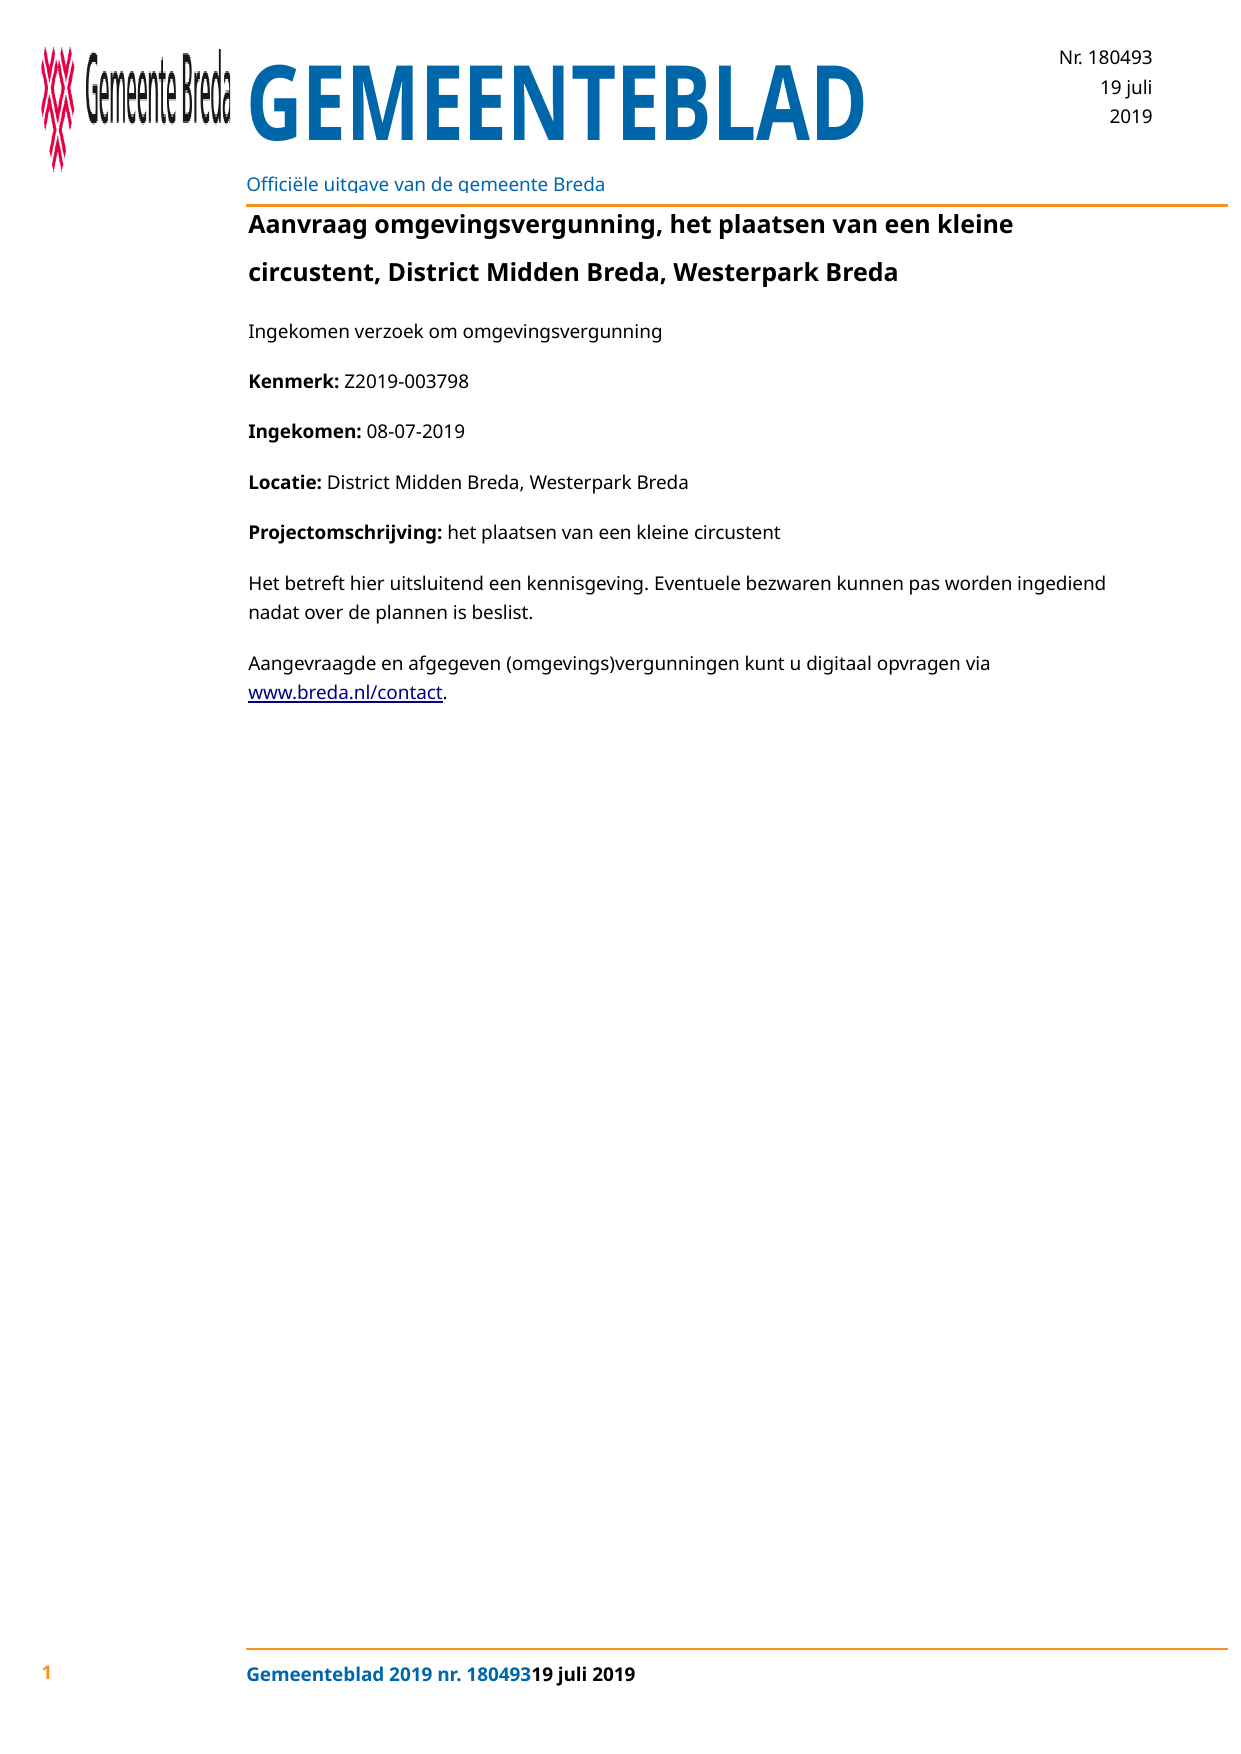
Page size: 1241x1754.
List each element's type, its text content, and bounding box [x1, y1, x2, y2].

text Kenmerk: Z2019-003798 [248, 368, 1152, 394]
text Aanvraag omgevingsvergunning, het plaatsen van een kleine circustent, District Midden Breda, Westerpark Breda [248, 207, 1152, 288]
text Ingekomen: 08-07-2019 [248, 419, 1152, 444]
text Aangevraagde en afgegeven (omgevings)vergunningen kunt u digitaal opvragen via www.breda.nl/contact. [248, 650, 1152, 705]
text Projectomschrijving: het plaatsen van een kleine circustent [248, 519, 1152, 545]
picture [41, 47, 231, 172]
text Locatie: District Midden Breda, Westerpark Breda [248, 469, 1152, 495]
text Ingekomen verzoek om omgevingsvergunning [248, 318, 1152, 344]
text Het betreft hier uitsluitend een kennisgeving. Eventuele bezwaren kunnen pas worden ingediend nadat over de plannen is beslist. [248, 570, 1152, 625]
